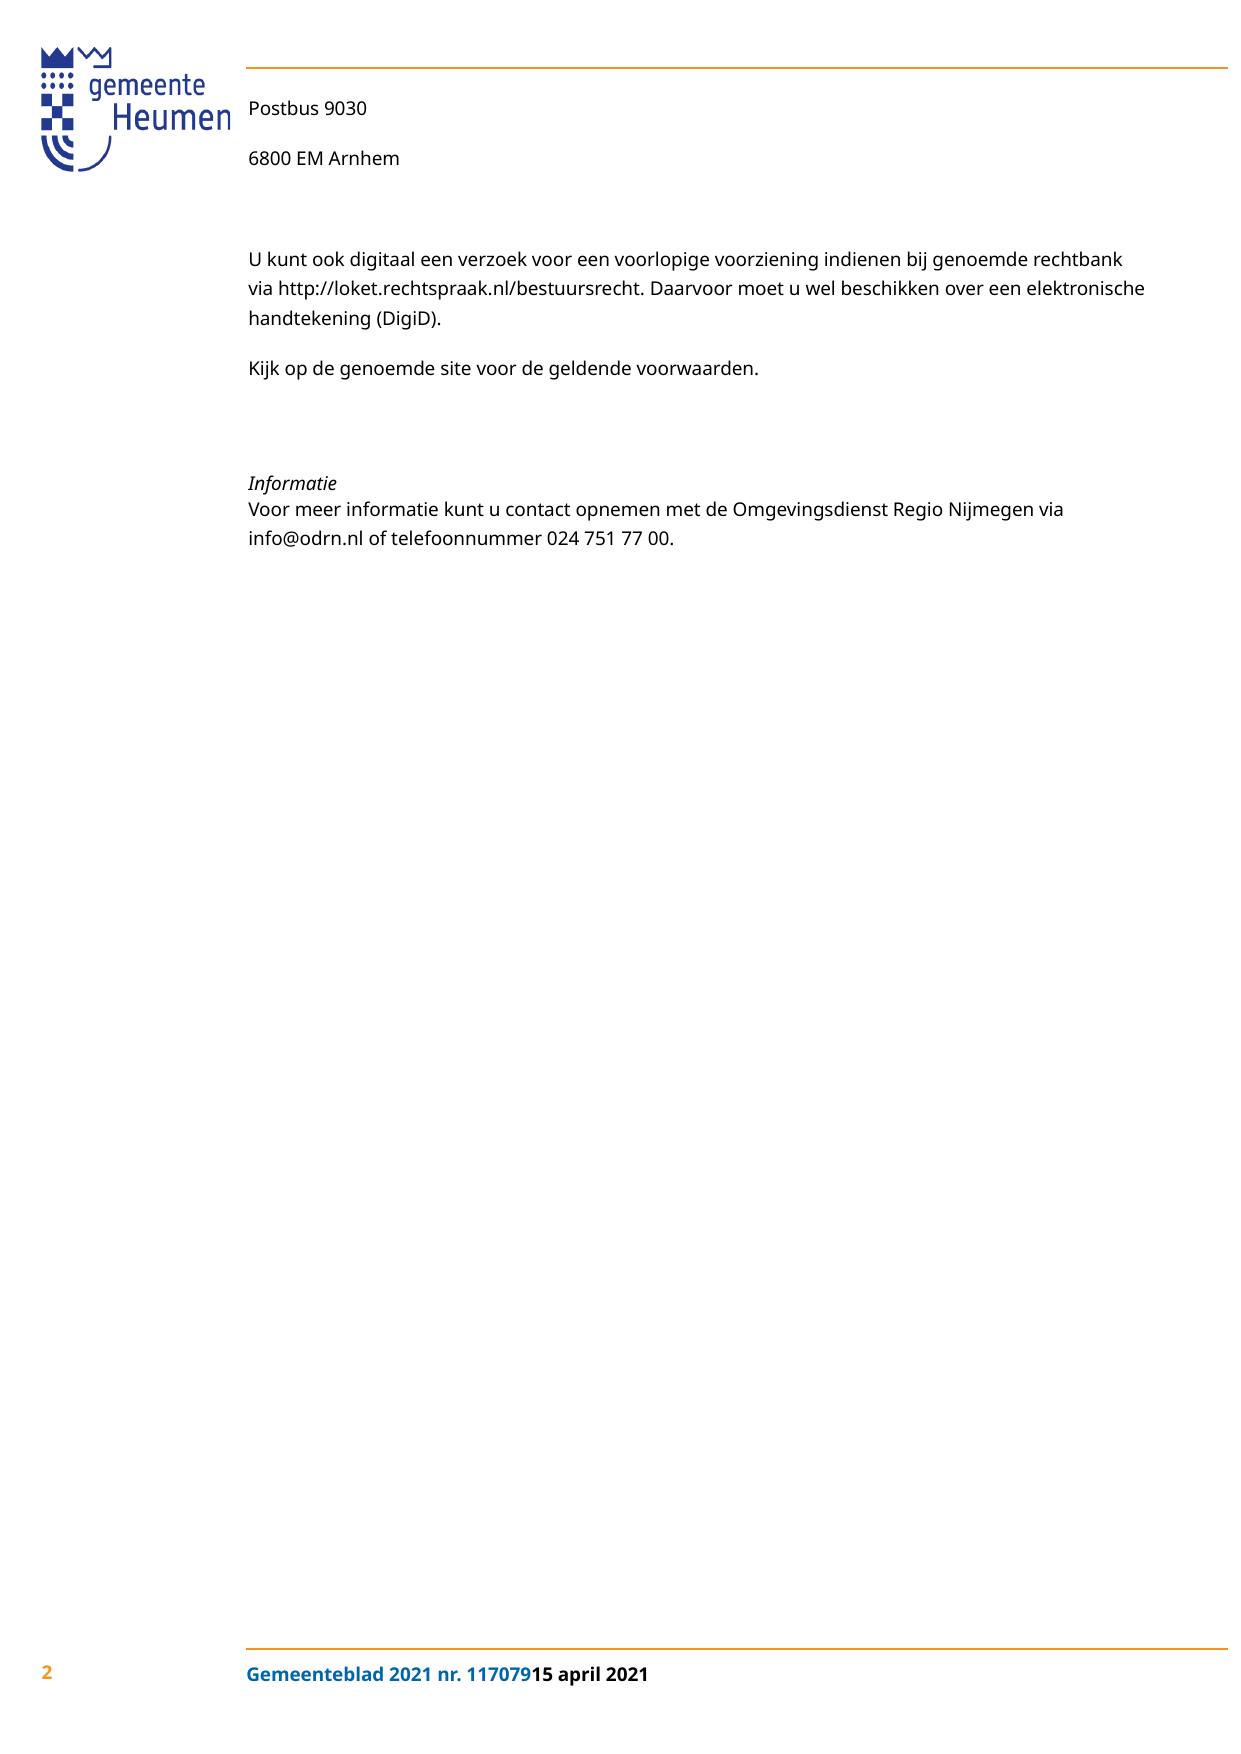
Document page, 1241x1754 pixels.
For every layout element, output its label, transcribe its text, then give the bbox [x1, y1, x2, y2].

text Postbus 9030 [248, 95, 1152, 121]
text Kijk op de genoemde site voor de geldende voorwaarden. [248, 356, 1152, 381]
text Informatie [248, 470, 1152, 496]
text 6800 EM Arnhem [248, 145, 1152, 171]
text Voor meer informatie kunt u contact opnemen met de Omgevingsdienst Regio Nijmegen via info@odrn.nl of telefoonnummer 024 751 77 00. [248, 496, 1152, 551]
picture [41, 47, 231, 172]
text U kunt ook digitaal een verzoek voor een voorlopige voorziening indienen bij genoemde rechtbank via http://loket.rechtspraak.nl/bestuursrecht. Daarvoor moet u wel beschikken over een elektronische handtekening (DigiD). [248, 246, 1152, 331]
